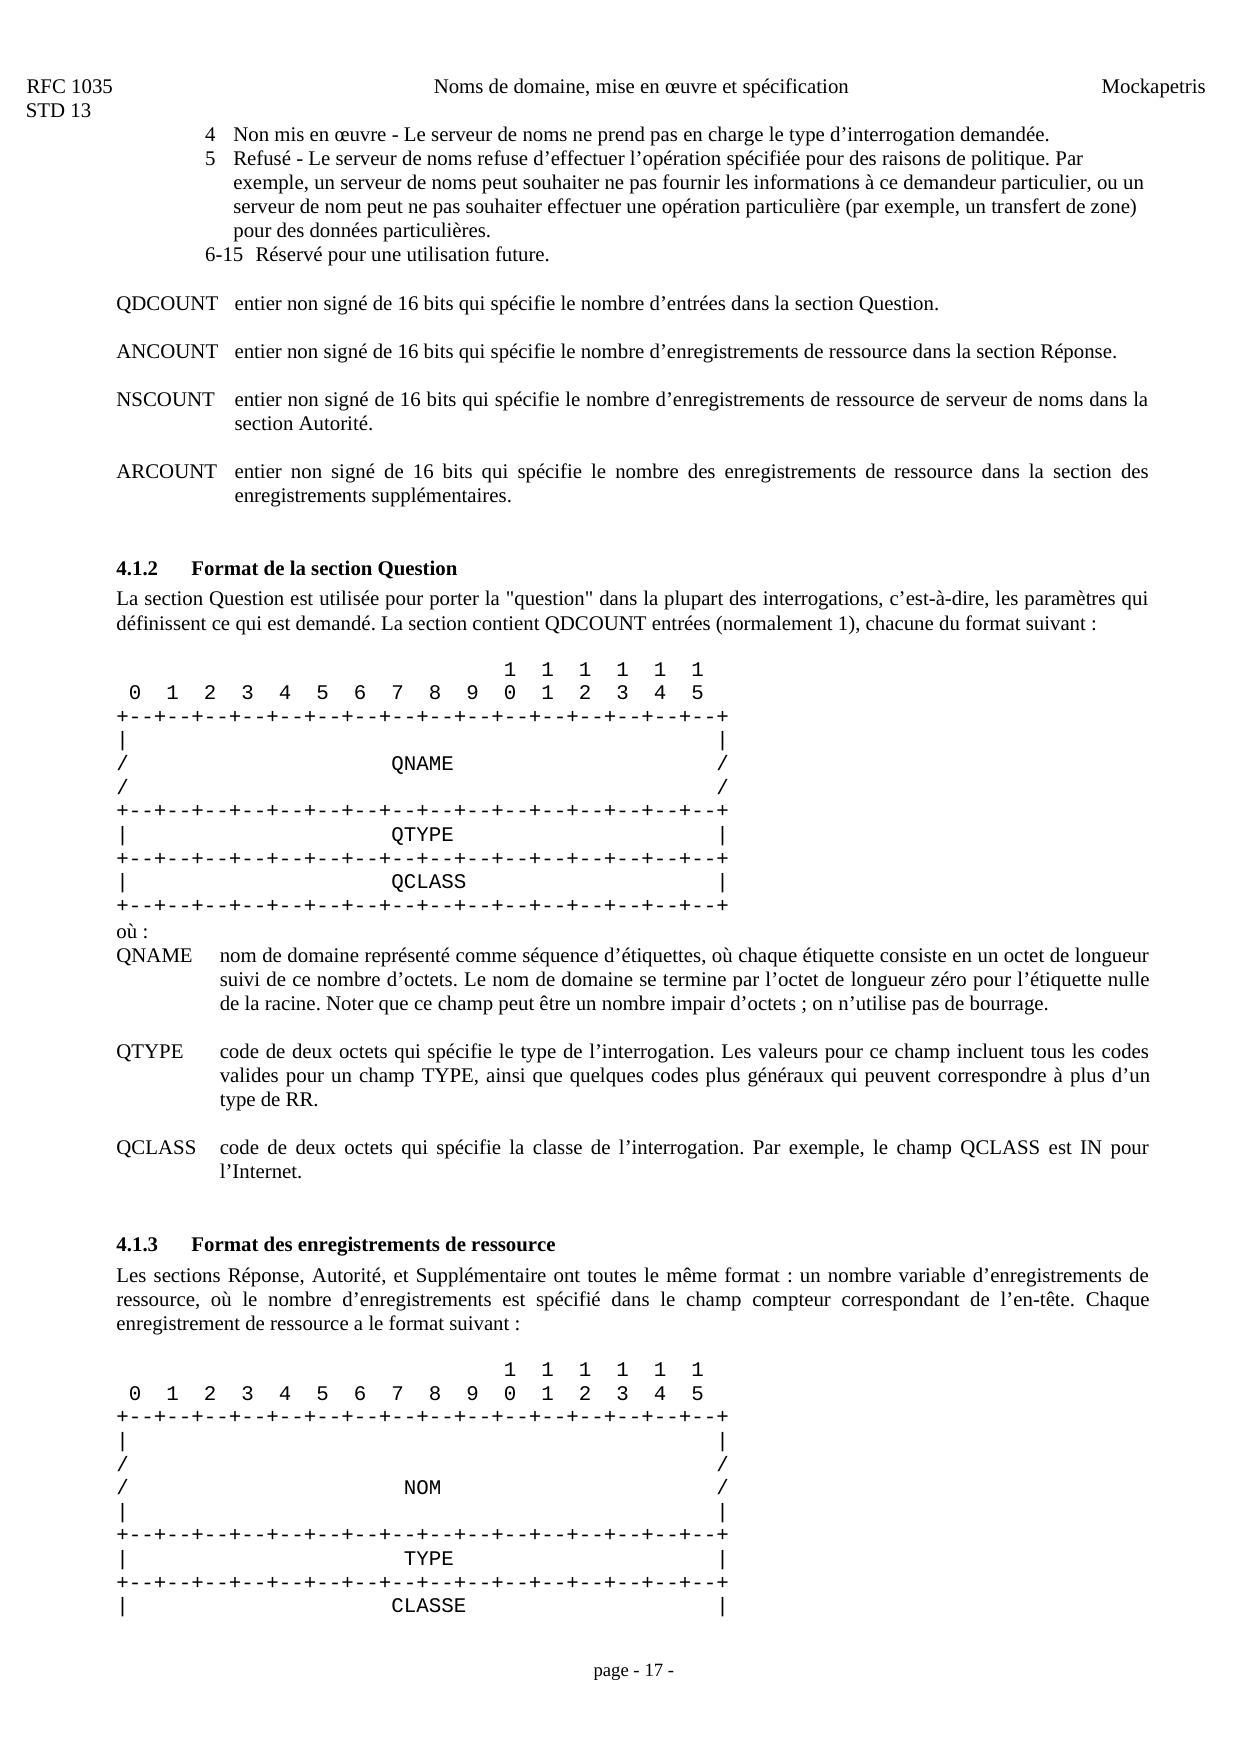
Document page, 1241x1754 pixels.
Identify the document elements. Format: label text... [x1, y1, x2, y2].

subtitle 4.1.2 Format de la section Question [116, 556, 1151, 580]
text 1 1 1 1 1 1 [116, 1359, 1151, 1383]
text | | [116, 1430, 1151, 1453]
text ANCOUNT entier non signé de 16 bits qui spécifie le nombre d’enregistrements de ressource dans la section Réponse. [116, 338, 1151, 363]
text | | [116, 729, 1151, 753]
text +--+--+--+--+--+--+--+--+--+--+--+--+--+--+--+--+ [116, 1524, 1151, 1548]
text QNAME nom de domaine représenté comme séquence d’étiquettes, où chaque étiquette consiste en un octet de longueur suivi de ce nombre d’octets. Le nom de domaine se termine par l’octet de longueur zéro pour l’étiquette nulle de la racine. Noter que ce champ peut être un nombre impair d’octets ; on n’utilise pas de bourrage. [116, 943, 1151, 1015]
text | | [116, 1501, 1151, 1524]
subtitle 4.1.3 Format des enregistrements de ressource [116, 1232, 1151, 1256]
text 4 Non mis en œuvre - Le serveur de noms ne prend pas en charge le type d’interrogation demandée. [205, 122, 1151, 146]
text / NOM / [116, 1477, 1151, 1501]
text | CLASSE | [116, 1595, 1151, 1619]
text +--+--+--+--+--+--+--+--+--+--+--+--+--+--+--+--+ [116, 1572, 1151, 1595]
text Les sections Réponse, Autorité, et Supplémentaire ont toutes le même format : un nombre variable d’enregistrements de ressource, où le nombre d’enregistrements est spécifié dans le champ compteur correspondant de l’en-tête. Chaque enregistrement de ressource a le format suivant : [116, 1263, 1151, 1335]
text 1 1 1 1 1 1 [116, 658, 1151, 682]
text | QCLASS | [116, 871, 1151, 895]
text / / [116, 1453, 1151, 1477]
text 0 1 2 3 4 5 6 7 8 9 0 1 2 3 4 5 [116, 1383, 1151, 1406]
text +--+--+--+--+--+--+--+--+--+--+--+--+--+--+--+--+ [116, 706, 1151, 729]
text ARCOUNT entier non signé de 16 bits qui spécifie le nombre des enregistrements de ressource dans la section des enregistrements supplémentaires. [116, 459, 1151, 507]
text 0 1 2 3 4 5 6 7 8 9 0 1 2 3 4 5 [116, 682, 1151, 706]
text +--+--+--+--+--+--+--+--+--+--+--+--+--+--+--+--+ [116, 848, 1151, 871]
text 5 Refusé - Le serveur de noms refuse d’effectuer l’opération spécifiée pour des raisons de politique. Par exemple, un serveur de noms peut souhaiter ne pas fournir les informations à ce demandeur particulier, ou un serveur de nom peut ne pas souhaiter effectuer une opération particulière (par exemple, un transfert de zone) pour des données particulières. [205, 146, 1151, 242]
text / / [116, 777, 1151, 800]
text | QTYPE | [116, 824, 1151, 848]
text +--+--+--+--+--+--+--+--+--+--+--+--+--+--+--+--+ [116, 895, 1151, 919]
text 6-15 Réservé pour une utilisation future. [205, 242, 1151, 266]
text La section Question est utilisée pour porter la "question" dans la plupart des interrogations, c’est-à-dire, les paramètres qui définissent ce qui est demandé. La section contient QDCOUNT entrées (normalement 1), chacune du format suivant : [116, 586, 1151, 634]
text +--+--+--+--+--+--+--+--+--+--+--+--+--+--+--+--+ [116, 1406, 1151, 1430]
text où : [116, 919, 1151, 943]
text QTYPE code de deux octets qui spécifie le type de l’interrogation. Les valeurs pour ce champ incluent tous les codes valides pour un champ TYPE, ainsi que quelques codes plus généraux qui peuvent correspondre à plus d’un type de RR. [116, 1039, 1151, 1111]
text +--+--+--+--+--+--+--+--+--+--+--+--+--+--+--+--+ [116, 800, 1151, 824]
text NSCOUNT entier non signé de 16 bits qui spécifie le nombre d’enregistrements de ressource de serveur de noms dans la section Autorité. [116, 387, 1151, 435]
text | TYPE | [116, 1548, 1151, 1572]
text QDCOUNT entier non signé de 16 bits qui spécifie le nombre d’entrées dans la section Question. [116, 290, 1151, 314]
text QCLASS code de deux octets qui spécifie la classe de l’interrogation. Par exemple, le champ QCLASS est IN pour l’Internet. [116, 1135, 1151, 1183]
text / QNAME / [116, 753, 1151, 777]
